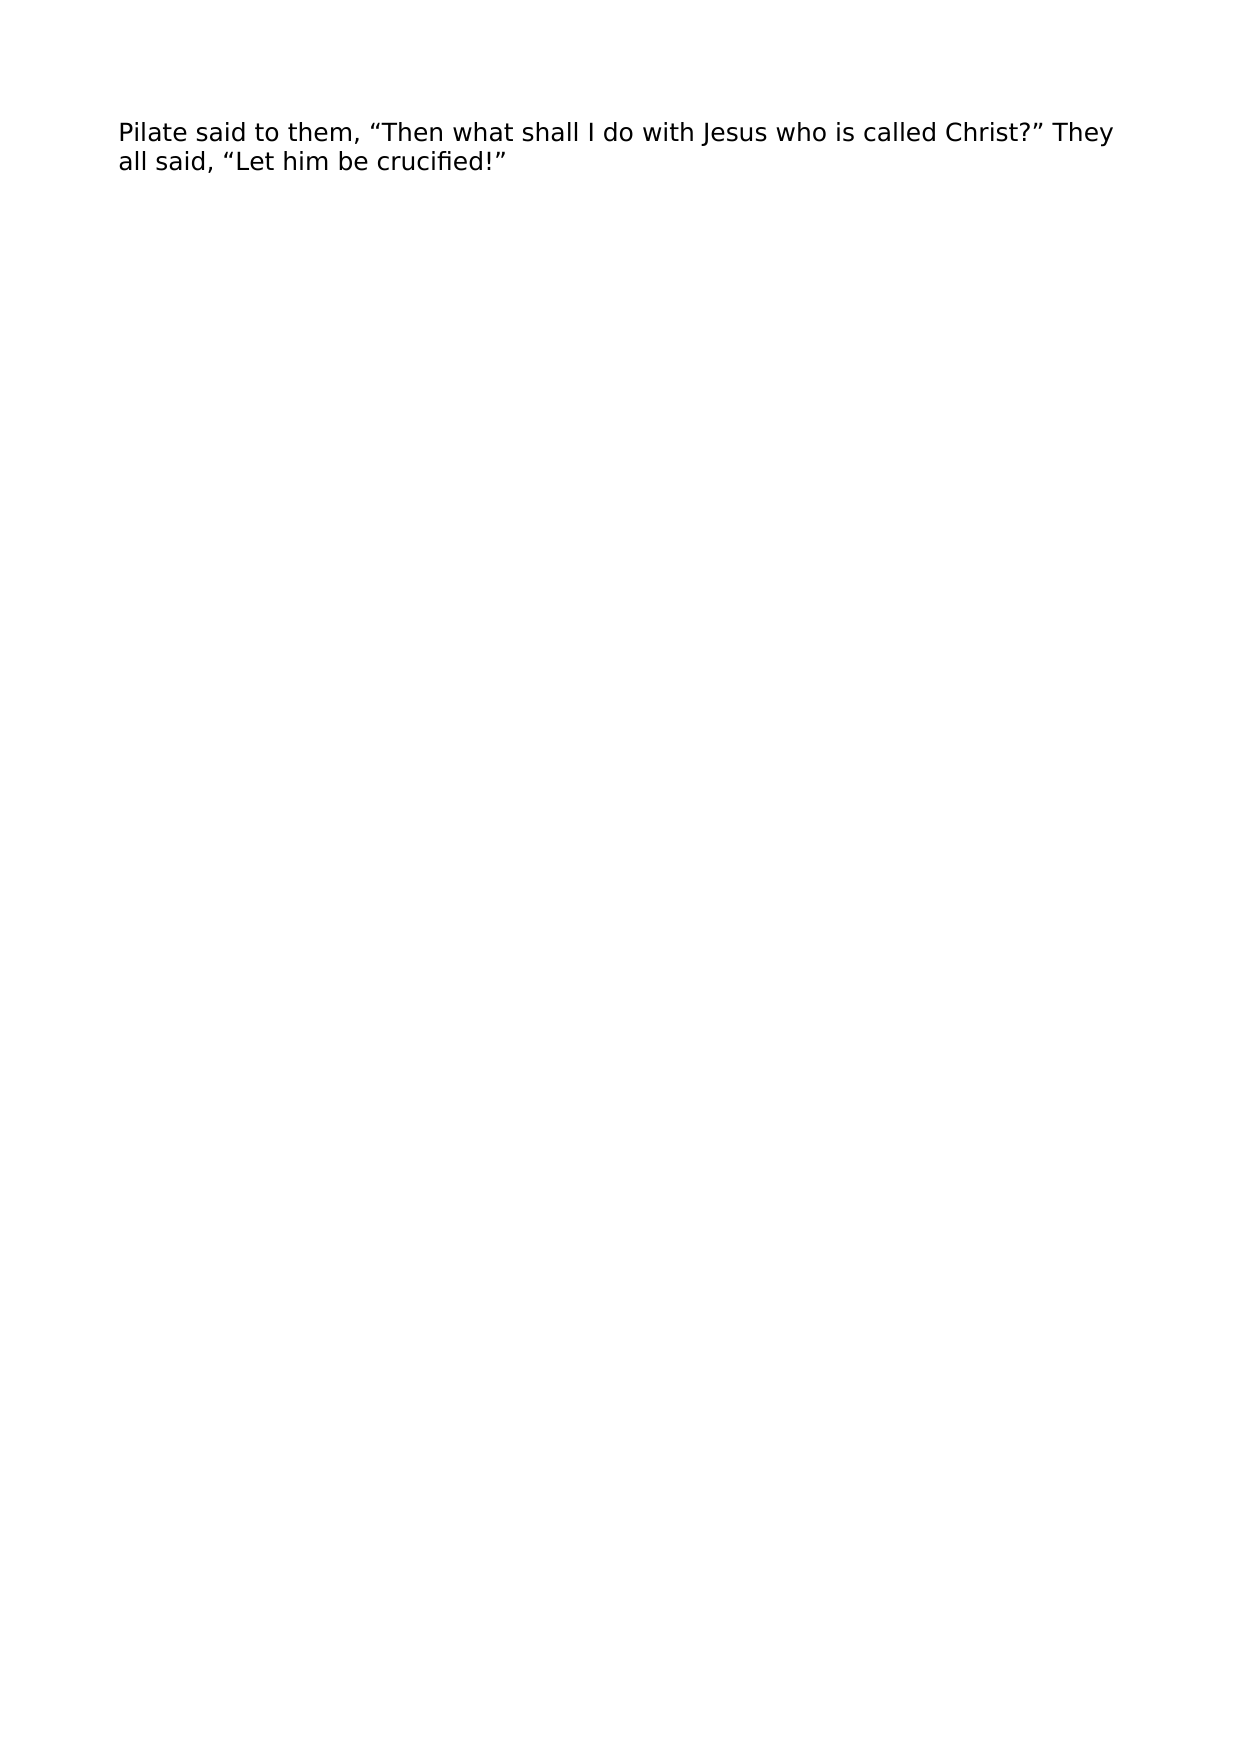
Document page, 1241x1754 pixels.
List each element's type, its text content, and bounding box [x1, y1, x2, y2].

text Pilate said to them, “Then what shall I do with Jesus who is called Christ?” They all said, “Let him be crucified!” [118, 118, 1122, 176]
